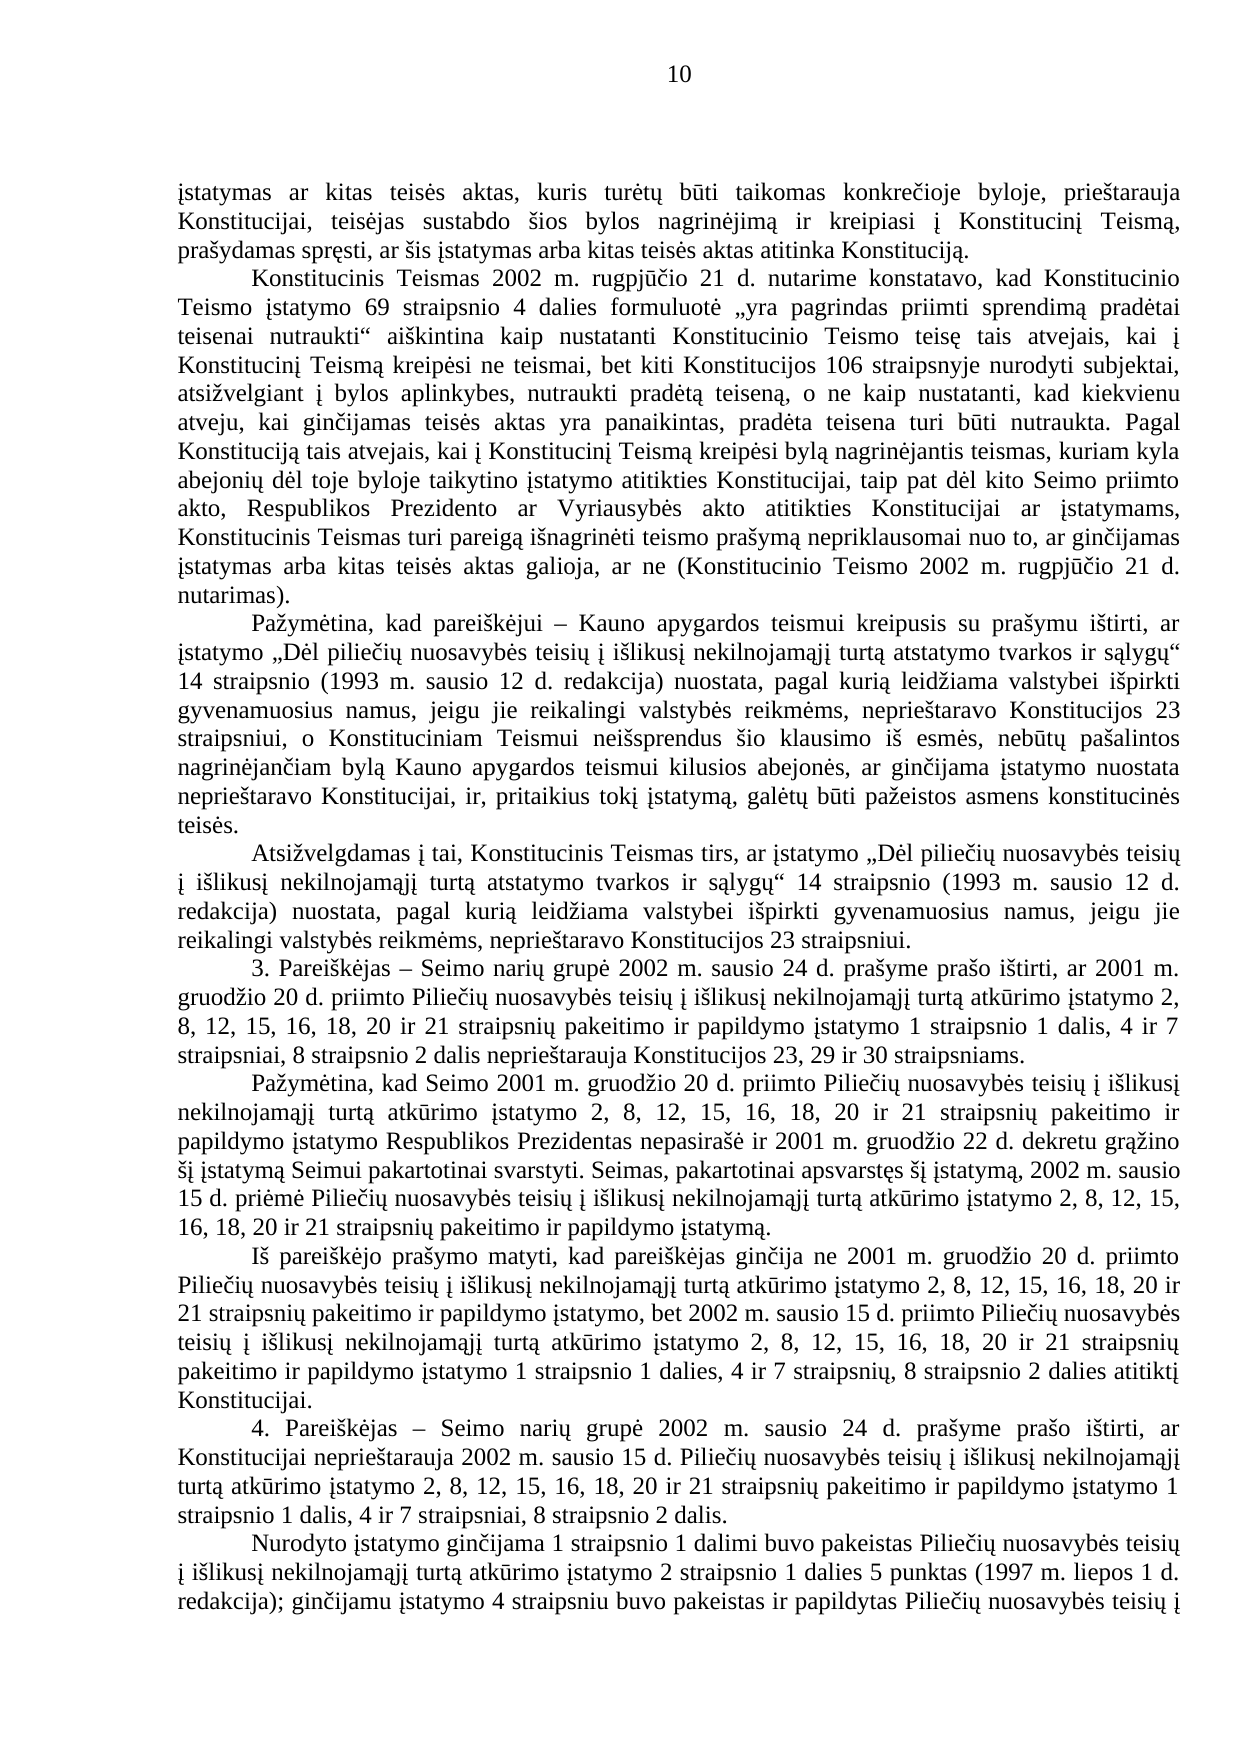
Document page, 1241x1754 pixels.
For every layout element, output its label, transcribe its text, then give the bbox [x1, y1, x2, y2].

text Iš pareiškėjo prašymo matyti, kad pareiškėjas ginčija ne 2001 m. gruodžio 20 d. priimto Piliečių nuosavybės teisių į išlikusį nekilnojamąjį turtą atkūrimo įstatymo 2, 8, 12, 15, 16, 18, 20 ir 21 straipsnių pakeitimo ir papildymo įstatymo, bet 2002 m. sausio 15 d. priimto Piliečių nuosavybės teisių į išlikusį nekilnojamąjį turtą atkūrimo įstatymo 2, 8, 12, 15, 16, 18, 20 ir 21 straipsnių pakeitimo ir papildymo įstatymo 1 straipsnio 1 dalies, 4 ir 7 straipsnių, 8 straipsnio 2 dalies atitiktį Konstitucijai. [177, 1241, 1181, 1413]
text 3. Pareiškėjas – Seimo narių grupė 2002 m. sausio 24 d. prašyme prašo ištirti, ar 2001 m. gruodžio 20 d. priimto Piliečių nuosavybės teisių į išlikusį nekilnojamąjį turtą atkūrimo įstatymo 2, 8, 12, 15, 16, 18, 20 ir 21 straipsnių pakeitimo ir papildymo įstatymo 1 straipsnio 1 dalis, 4 ir 7 straipsniai, 8 straipsnio 2 dalis neprieštarauja Konstitucijos 23, 29 ir 30 straipsniams. [177, 953, 1181, 1068]
text 4. Pareiškėjas – Seimo narių grupė 2002 m. sausio 24 d. prašyme prašo ištirti, ar Konstitucijai neprieštarauja 2002 m. sausio 15 d. Piliečių nuosavybės teisių į išlikusį nekilnojamąjį turtą atkūrimo įstatymo 2, 8, 12, 15, 16, 18, 20 ir 21 straipsnių pakeitimo ir papildymo įstatymo 1 straipsnio 1 dalis, 4 ir 7 straipsniai, 8 straipsnio 2 dalis. [177, 1413, 1181, 1528]
text Atsižvelgdamas į tai, Konstitucinis Teismas tirs, ar įstatymo „Dėl piliečių nuosavybės teisių į išlikusį nekilnojamąjį turtą atstatymo tvarkos ir sąlygų“ 14 straipsnio (1993 m. sausio 12 d. redakcija) nuostata, pagal kurią leidžiama valstybei išpirkti gyvenamuosius namus, jeigu jie reikalingi valstybės reikmėms, neprieštaravo Konstitucijos 23 straipsniui. [177, 838, 1181, 953]
text Konstitucinis Teismas 2002 m. rugpjūčio 21 d. nutarime konstatavo, kad Konstitucinio Teismo įstatymo 69 straipsnio 4 dalies formuluotė „yra pagrindas priimti sprendimą pradėtai teisenai nutraukti“ aiškintina kaip nustatanti Konstitucinio Teismo teisę tais atvejais, kai į Konstitucinį Teismą kreipėsi ne teismai, bet kiti Konstitucijos 106 straipsnyje nurodyti subjektai, atsižvelgiant į bylos aplinkybes, nutraukti pradėtą teiseną, o ne kaip nustatanti, kad kiekvienu atveju, kai ginčijamas teisės aktas yra panaikintas, pradėta teisena turi būti nutraukta. Pagal Konstituciją tais atvejais, kai į Konstitucinį Teismą kreipėsi bylą nagrinėjantis teismas, kuriam kyla abejonių dėl toje byloje taikytino įstatymo atitikties Konstitucijai, taip pat dėl kito Seimo priimto akto, Respublikos Prezidento ar Vyriausybės akto atitikties Konstitucijai ar įstatymams, Konstitucinis Teismas turi pareigą išnagrinėti teismo prašymą nepriklausomai nuo to, ar ginčijamas įstatymas arba kitas teisės aktas galioja, ar ne (Konstitucinio Teismo 2002 m. rugpjūčio 21 d. nutarimas). [177, 263, 1181, 608]
text Nurodyto įstatymo ginčijama 1 straipsnio 1 dalimi buvo pakeistas Piliečių nuosavybės teisių į išlikusį nekilnojamąjį turtą atkūrimo įstatymo 2 straipsnio 1 dalies 5 punktas (1997 m. liepos 1 d. redakcija); ginčijamu įstatymo 4 straipsniu buvo pakeistas ir papildytas Piliečių nuosavybės teisių į [177, 1528, 1181, 1615]
text Pažymėtina, kad Seimo 2001 m. gruodžio 20 d. priimto Piliečių nuosavybės teisių į išlikusį nekilnojamąjį turtą atkūrimo įstatymo 2, 8, 12, 15, 16, 18, 20 ir 21 straipsnių pakeitimo ir papildymo įstatymo Respublikos Prezidentas nepasirašė ir 2001 m. gruodžio 22 d. dekretu grąžino šį įstatymą Seimui pakartotinai svarstyti. Seimas, pakartotinai apsvarstęs šį įstatymą, 2002 m. sausio 15 d. priėmė Piliečių nuosavybės teisių į išlikusį nekilnojamąjį turtą atkūrimo įstatymo 2, 8, 12, 15, 16, 18, 20 ir 21 straipsnių pakeitimo ir papildymo įstatymą. [177, 1068, 1181, 1241]
text Pažymėtina, kad pareiškėjui – Kauno apygardos teismui kreipusis su prašymu ištirti, ar įstatymo „Dėl piliečių nuosavybės teisių į išlikusį nekilnojamąjį turtą atstatymo tvarkos ir sąlygų“ 14 straipsnio (1993 m. sausio 12 d. redakcija) nuostata, pagal kurią leidžiama valstybei išpirkti gyvenamuosius namus, jeigu jie reikalingi valstybės reikmėms, neprieštaravo Konstitucijos 23 straipsniui, o Konstituciniam Teismui neišsprendus šio klausimo iš esmės, nebūtų pašalintos nagrinėjančiam bylą Kauno apygardos teismui kilusios abejonės, ar ginčijama įstatymo nuostata neprieštaravo Konstitucijai, ir, pritaikius tokį įstatymą, galėtų būti pažeistos asmens konstitucinės teisės. [177, 608, 1181, 838]
text įstatymas ar kitas teisės aktas, kuris turėtų būti taikomas konkrečioje byloje, prieštarauja Konstitucijai, teisėjas sustabdo šios bylos nagrinėjimą ir kreipiasi į Konstitucinį Teismą, prašydamas spręsti, ar šis įstatymas arba kitas teisės aktas atitinka Konstituciją. [177, 177, 1181, 263]
